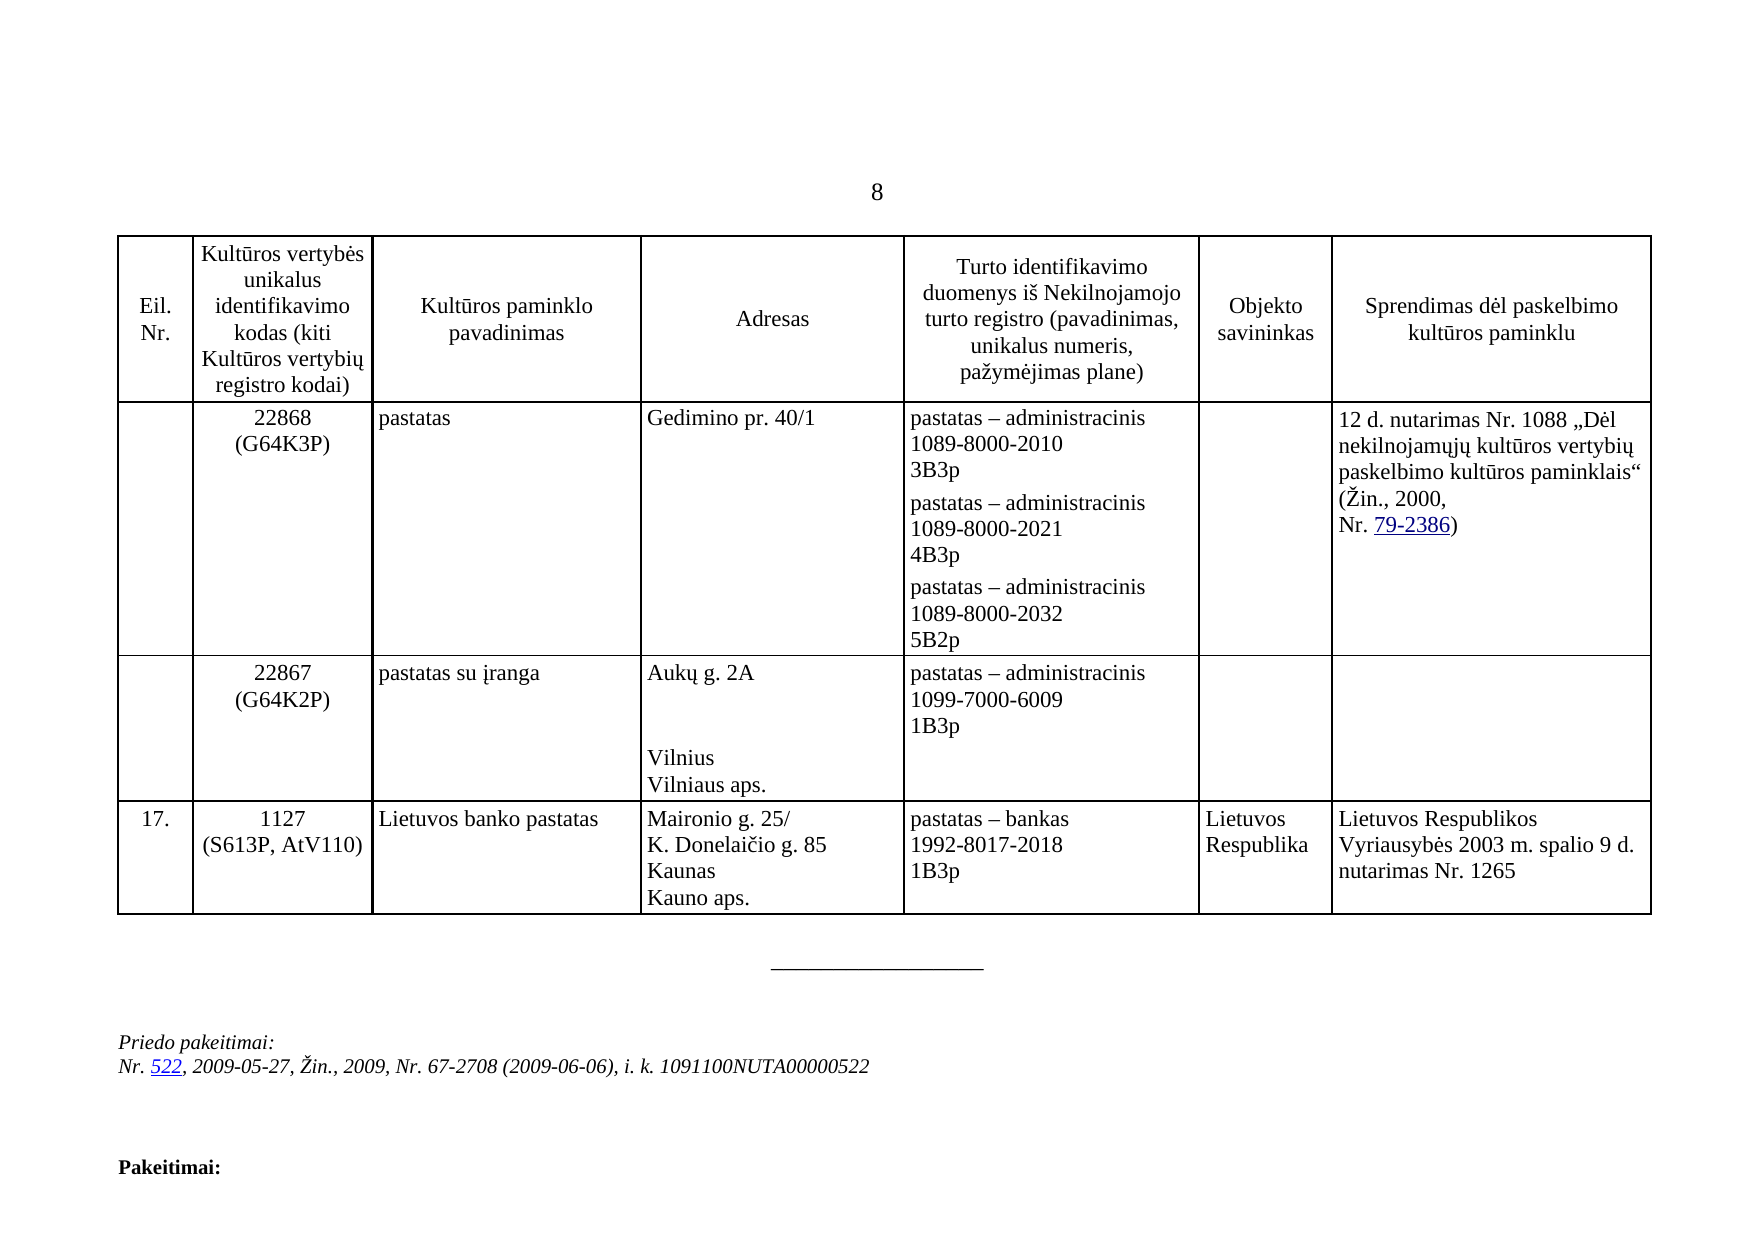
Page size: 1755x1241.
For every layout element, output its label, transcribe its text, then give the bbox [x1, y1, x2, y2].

table_cell pastatas – administracinis 1089-8000-2032 5B2p [905, 571, 1198, 655]
text Priedo pakeitimai: [118, 1030, 1636, 1054]
table_cell pastatas su įranga [374, 656, 640, 741]
table_cell [1200, 486, 1331, 571]
table_cell Lietuvos banko pastatas [374, 802, 640, 913]
table_header Kultūros paminklo pavadinimas [374, 237, 640, 401]
table_cell 1127 (S613P, AtV110) [194, 802, 371, 913]
table_header Adresas [642, 237, 903, 401]
table_header [1652, 235, 1754, 401]
table_cell [1652, 486, 1754, 571]
text _________________ [118, 944, 1636, 973]
table_cell [119, 741, 192, 800]
table_cell [642, 571, 903, 655]
table_cell 17. [119, 802, 192, 913]
table_cell [119, 486, 192, 571]
table_cell pastatas – bankas 1992-8017-2018 1B3p [905, 802, 1198, 913]
table_cell [1652, 741, 1754, 800]
table_cell Vilnius Vilniaus aps. [642, 741, 903, 800]
table_cell Maironio g. 25/ K. Donelaičio g. 85 Kaunas Kauno aps. [642, 802, 903, 913]
table_cell [1200, 656, 1331, 741]
table_cell [1333, 571, 1650, 655]
table_cell [642, 486, 903, 571]
table_cell [1333, 741, 1650, 800]
table_header Kultūros vertybės unikalus identifikavimo kodas (kiti Kultūros vertybių registro kodai) [194, 237, 371, 401]
table_cell 12 d. nutarimas Nr. 1088 „Dėl nekilnojamųjų kultūros vertybių paskelbimo kultūros paminklais“ (Žin., 2000, Nr. 79-2386) [1333, 403, 1650, 571]
table_header Turto identifikavimo duomenys iš Nekilnojamojo turto registro (pavadinimas, unikalus numeris, pažymėjimas plane) [905, 237, 1198, 401]
table_cell [374, 571, 640, 655]
table_cell [194, 486, 371, 571]
table_cell [1652, 655, 1754, 741]
table_cell [119, 403, 192, 486]
table_cell 22868 (G64K3P) [194, 403, 371, 486]
table_cell pastatas – administracinis 1089-8000-2010 3B3p [905, 403, 1198, 486]
text Pakeitimai: [118, 1155, 1636, 1179]
table_cell [1652, 571, 1754, 655]
table_cell Lietuvos Respublikos Vyriausybės 2003 m. spalio 9 d. nutarimas Nr. 1265 [1333, 802, 1650, 913]
text Nr. 522, 2009-05-27, Žin., 2009, Nr. 67-2708 (2009-06-06), i. k. 1091100NUTA00000522 [118, 1054, 1636, 1078]
table_cell [194, 741, 371, 800]
table_cell pastatas – administracinis 1099-7000-6009 1B3p [905, 656, 1198, 741]
table_cell [1200, 403, 1331, 486]
table_cell [374, 486, 640, 571]
table_cell [374, 741, 640, 800]
table_cell [119, 656, 192, 741]
table_cell [1333, 656, 1650, 741]
table_cell Lietuvos Respublika [1200, 802, 1331, 913]
table_cell [1652, 800, 1754, 913]
table_cell [905, 741, 1198, 800]
table_cell [1200, 741, 1331, 800]
table_header Eil. Nr. [119, 237, 192, 401]
table_cell [1652, 401, 1754, 486]
table_cell [119, 571, 192, 655]
table_header Sprendimas dėl paskelbimo kultūros paminklu [1333, 237, 1650, 401]
table_cell Aukų g. 2A [642, 656, 903, 741]
table_cell pastatas [374, 403, 640, 486]
table_cell 22867 (G64K2P) [194, 656, 371, 741]
table_cell Gedimino pr. 40/1 [642, 403, 903, 486]
table_header Objekto savininkas [1200, 237, 1331, 401]
table_cell [1200, 571, 1331, 655]
table_cell [194, 571, 371, 655]
table_cell pastatas – administracinis 1089-8000-2021 4B3p [905, 486, 1198, 571]
